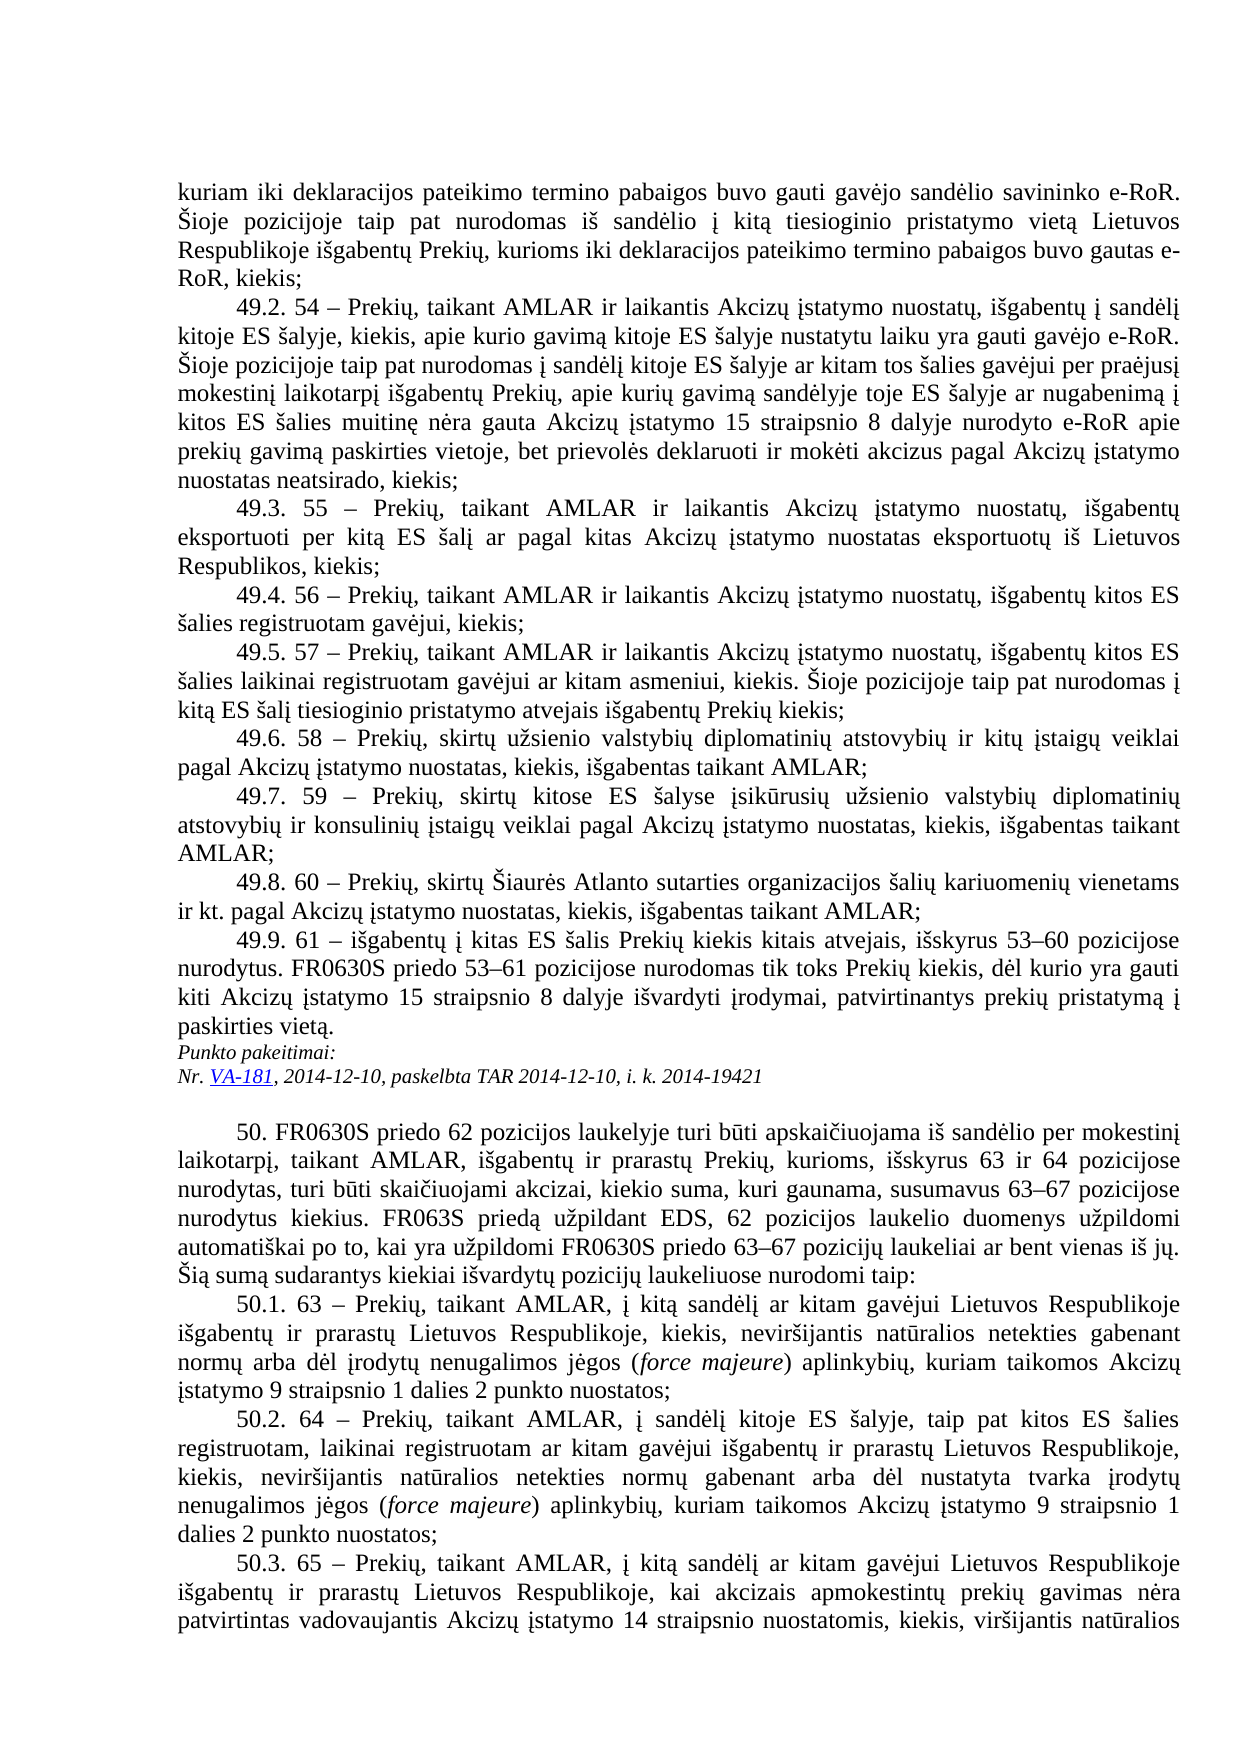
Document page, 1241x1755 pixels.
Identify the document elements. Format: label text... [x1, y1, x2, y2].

text 49.5. 57 – Prekių, taikant AMLAR ir laikantis Akcizų įstatymo nuostatų, išgabentų kitos ES šalies laikinai registruotam gavėjui ar kitam asmeniui, kiekis. Šioje pozicijoje taip pat nurodomas į kitą ES šalį tiesioginio pristatymo atvejais išgabentų Prekių kiekis; [177, 637, 1181, 723]
text 49.8. 60 – Prekių, skirtų Šiaurės Atlanto sutarties organizacijos šalių kariuomenių vienetams ir kt. pagal Akcizų įstatymo nuostatas, kiekis, išgabentas taikant AMLAR; [177, 867, 1181, 925]
text 49.6. 58 – Prekių, skirtų užsienio valstybių diplomatinių atstovybių ir kitų įstaigų veiklai pagal Akcizų įstatymo nuostatas, kiekis, išgabentas taikant AMLAR; [177, 723, 1181, 781]
text 49.2. 54 – Prekių, taikant AMLAR ir laikantis Akcizų įstatymo nuostatų, išgabentų į sandėlį kitoje ES šalyje, kiekis, apie kurio gavimą kitoje ES šalyje nustatytu laiku yra gauti gavėjo e-RoR. Šioje pozicijoje taip pat nurodomas į sandėlį kitoje ES šalyje ar kitam tos šalies gavėjui per praėjusį mokestinį laikotarpį išgabentų Prekių, apie kurių gavimą sandėlyje toje ES šalyje ar nugabenimą į kitos ES šalies muitinę nėra gauta Akcizų įstatymo 15 straipsnio 8 dalyje nurodyto e-RoR apie prekių gavimą paskirties vietoje, bet prievolės deklaruoti ir mokėti akcizus pagal Akcizų įstatymo nuostatas neatsirado, kiekis; [177, 292, 1181, 493]
text 49.7. 59 – Prekių, skirtų kitose ES šalyse įsikūrusių užsienio valstybių diplomatinių atstovybių ir konsulinių įstaigų veiklai pagal Akcizų įstatymo nuostatas, kiekis, išgabentas taikant AMLAR; [177, 781, 1181, 867]
text 50. FR0630S priedo 62 pozicijos laukelyje turi būti apskaičiuojama iš sandėlio per mokestinį laikotarpį, taikant AMLAR, išgabentų ir prarastų Prekių, kurioms, išskyrus 63 ir 64 pozicijose nurodytas, turi būti skaičiuojami akcizai, kiekio suma, kuri gaunama, susumavus 63–67 pozicijose nurodytus kiekius. FR063S priedą užpildant EDS, 62 pozicijos laukelio duomenys užpildomi automatiškai po to, kai yra užpildomi FR0630S priedo 63–67 pozicijų laukeliai ar bent vienas iš jų. Šią sumą sudarantys kiekiai išvardytų pozicijų laukeliuose nurodomi taip: [177, 1117, 1181, 1289]
text 49.4. 56 – Prekių, taikant AMLAR ir laikantis Akcizų įstatymo nuostatų, išgabentų kitos ES šalies registruotam gavėjui, kiekis; [177, 580, 1181, 637]
text kuriam iki deklaracijos pateikimo termino pabaigos buvo gauti gavėjo sandėlio savininko e-RoR. Šioje pozicijoje taip pat nurodomas iš sandėlio į kitą tiesioginio pristatymo vietą Lietuvos Respublikoje išgabentų Prekių, kurioms iki deklaracijos pateikimo termino pabaigos buvo gautas e-RoR, kiekis; [177, 177, 1181, 292]
text 50.3. 65 – Prekių, taikant AMLAR, į kitą sandėlį ar kitam gavėjui Lietuvos Respublikoje išgabentų ir prarastų Lietuvos Respublikoje, kai akcizais apmokestintų prekių gavimas nėra patvirtintas vadovaujantis Akcizų įstatymo 14 straipsnio nuostatomis, kiekis, viršijantis natūralios [177, 1548, 1181, 1634]
text 49.3. 55 – Prekių, taikant AMLAR ir laikantis Akcizų įstatymo nuostatų, išgabentų eksportuoti per kitą ES šalį ar pagal kitas Akcizų įstatymo nuostatas eksportuotų iš Lietuvos Respublikos, kiekis; [177, 493, 1181, 580]
text 50.2. 64 – Prekių, taikant AMLAR, į sandėlį kitoje ES šalyje, taip pat kitos ES šalies registruotam, laikinai registruotam ar kitam gavėjui išgabentų ir prarastų Lietuvos Respublikoje, kiekis, neviršijantis natūralios netekties normų gabenant arba dėl nustatyta tvarka įrodytų nenugalimos jėgos (force majeure) aplinkybių, kuriam taikomos Akcizų įstatymo 9 straipsnio 1 dalies 2 punkto nuostatos; [177, 1404, 1181, 1548]
text 50.1. 63 – Prekių, taikant AMLAR, į kitą sandėlį ar kitam gavėjui Lietuvos Respublikoje išgabentų ir prarastų Lietuvos Respublikoje, kiekis, neviršijantis natūralios netekties gabenant normų arba dėl įrodytų nenugalimos jėgos (force majeure) aplinkybių, kuriam taikomos Akcizų įstatymo 9 straipsnio 1 dalies 2 punkto nuostatos; [177, 1289, 1181, 1404]
text 49.9. 61 – išgabentų į kitas ES šalis Prekių kiekis kitais atvejais, išskyrus 53–60 pozicijose nurodytus. FR0630S priedo 53–61 pozicijose nurodomas tik toks Prekių kiekis, dėl kurio yra gauti kiti Akcizų įstatymo 15 straipsnio 8 dalyje išvardyti įrodymai, patvirtinantys prekių pristatymą į paskirties vietą. [177, 925, 1181, 1040]
text Punkto pakeitimai: [177, 1040, 1181, 1064]
text Nr. VA-181, 2014-12-10, paskelbta TAR 2014-12-10, i. k. 2014-19421 [177, 1064, 1181, 1088]
